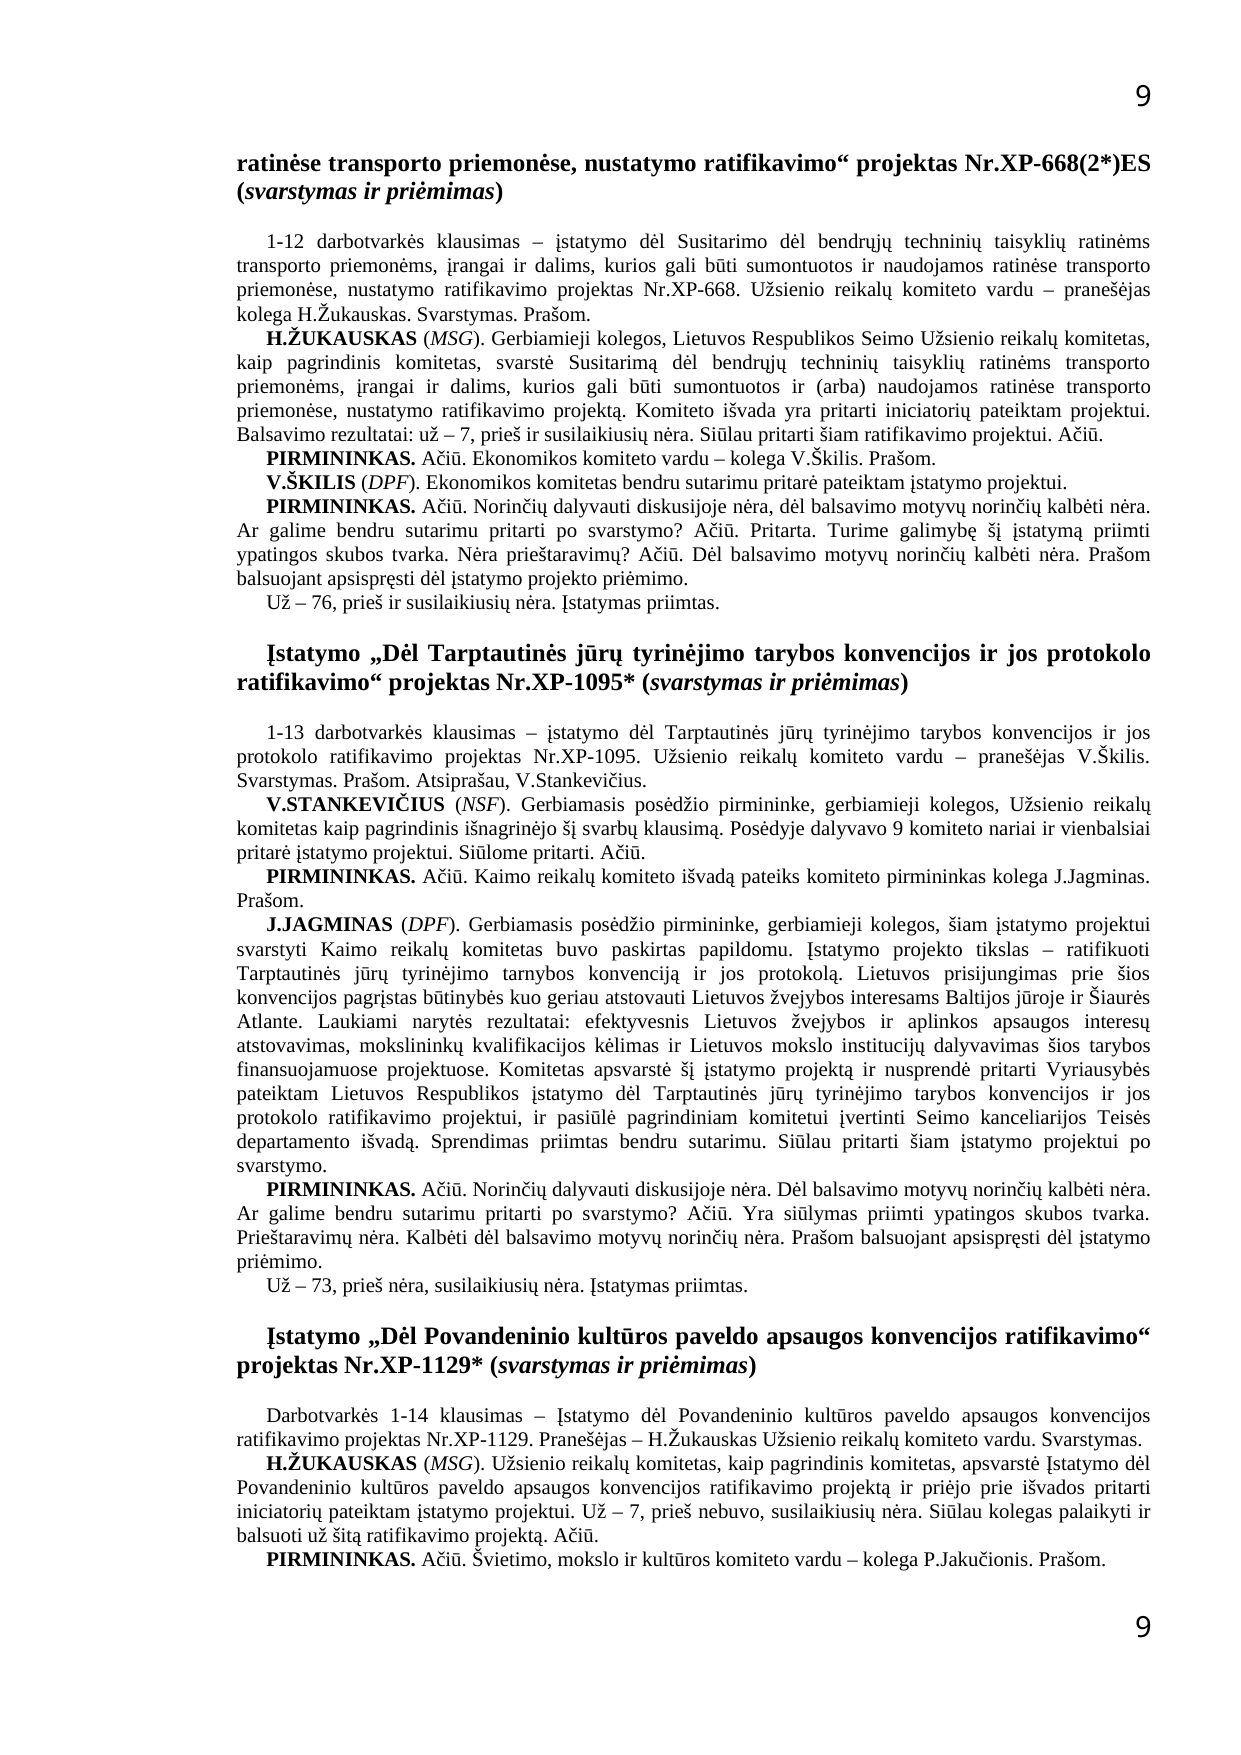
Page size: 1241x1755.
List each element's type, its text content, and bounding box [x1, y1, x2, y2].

text Už – 76, prieš ir susilaikiusių nėra. Įstatymas priimtas. [236, 590, 1152, 614]
text V.STANKEVIČIUS (NSF). Gerbiamasis posėdžio pirmininke, gerbiamieji kolegos, Užsienio reikalų komitetas kaip pagrindinis išnagrinėjo šį svarbų klausimą. Posėdyje dalyvavo 9 komiteto nariai ir vienbalsiai pritarė įstatymo projektui. Siūlome pritarti. Ačiū. [236, 792, 1152, 864]
text 1-12 darbotvarkės klausimas – įstatymo dėl Susitarimo dėl bendrųjų techninių taisyklių ratinėms transporto priemonėms, įrangai ir dalims, kurios gali būti sumontuotos ir naudojamos ratinėse transporto priemonėse, nustatymo ratifikavimo projektas Nr.XP-668. Užsienio reikalų komiteto vardu – pranešėjas kolega H.Žukauskas. Svarstymas. Prašom. [236, 229, 1152, 326]
text J.JAGMINAS (DPF). Gerbiamasis posėdžio pirmininke, gerbiamieji kolegos, šiam įstatymo projektui svarstyti Kaimo reikalų komitetas buvo paskirtas papildomu. Įstatymo projekto tikslas – ratifikuoti Tarptautinės jūrų tyrinėjimo tarnybos konvenciją ir jos protokolą. Lietuvos prisijungimas prie šios konvencijos pagrįstas būtinybės kuo geriau atstovauti Lietuvos žvejybos interesams Baltijos jūroje ir Šiaurės Atlante. Laukiami narytės rezultatai: efektyvesnis Lietuvos žvejybos ir aplinkos apsaugos interesų atstovavimas, mokslininkų kvalifikacijos kėlimas ir Lietuvos mokslo institucijų dalyvavimas šios tarybos finansuojamuose projektuose. Komitetas apsvarstė šį įstatymo projektą ir nusprendė pritarti Vyriausybės pateiktam Lietuvos Respublikos įstatymo dėl Tarptautinės jūrų tyrinėjimo tarybos konvencijos ir jos protokolo ratifikavimo projektui, ir pasiūlė pagrindiniam komitetui įvertinti Seimo kanceliarijos Teisės departamento išvadą. Sprendimas priimtas bendru sutarimu. Siūlau pritarti šiam įstatymo projektui po svarstymo. [236, 912, 1152, 1177]
text H.ŽUKAUSKAS (MSG). Gerbiamieji kolegos, Lietuvos Respublikos Seimo Užsienio reikalų komitetas, kaip pagrindinis komitetas, svarstė Susitarimą dėl bendrųjų techninių taisyklių ratinėms transporto priemonėms, įrangai ir dalims, kurios gali būti sumontuotos ir (arba) naudojamos ratinėse transporto priemonėse, nustatymo ratifikavimo projektą. Komiteto išvada yra pritarti iniciatorių pateiktam projektui. Balsavimo rezultatai: už – 7, prieš ir susilaikiusių nėra. Siūlau pritarti šiam ratifikavimo projektui. Ačiū. [236, 326, 1152, 446]
text PIRMININKAS. Ačiū. Ekonomikos komiteto vardu – kolega V.Škilis. Prašom. [236, 446, 1152, 470]
text PIRMININKAS. Ačiū. Kaimo reikalų komiteto išvadą pateiks komiteto pirmininkas kolega J.Jagminas. Prašom. [236, 864, 1152, 912]
text Įstatymo „Dėl Tarptautinės jūrų tyrinėjimo tarybos konvencijos ir jos protokolo ratifikavimo“ projektas Nr.XP-1095* (svarstymas ir priėmimas) [236, 638, 1152, 696]
text 1-13 darbotvarkės klausimas – įstatymo dėl Tarptautinės jūrų tyrinėjimo tarybos konvencijos ir jos protokolo ratifikavimo projektas Nr.XP-1095. Užsienio reikalų komiteto vardu – pranešėjas V.Škilis. Svarstymas. Prašom. Atsiprašau, V.Stankevičius. [236, 720, 1152, 792]
text H.ŽUKAUSKAS (MSG). Užsienio reikalų komitetas, kaip pagrindinis komitetas, apsvarstė Įstatymo dėl Povandeninio kultūros paveldo apsaugos konvencijos ratifikavimo projektą ir priėjo prie išvados pritarti iniciatorių pateiktam įstatymo projektui. Už – 7, prieš nebuvo, susilaikiusių nėra. Siūlau kolegas palaikyti ir balsuoti už šitą ratifikavimo projektą. Ačiū. [236, 1451, 1152, 1547]
text PIRMININKAS. Ačiū. Švietimo, mokslo ir kultūros komiteto vardu – kolega P.Jakučionis. Prašom. [236, 1547, 1152, 1571]
text Darbotvarkės 1-14 klausimas – Įstatymo dėl Povandeninio kultūros paveldo apsaugos konvencijos ratifikavimo projektas Nr.XP-1129. Pranešėjas – H.Žukauskas Užsienio reikalų komiteto vardu. Svarstymas. [236, 1403, 1152, 1451]
text ratinėse transporto priemonėse, nustatymo ratifikavimo“ projektas Nr.XP-668(2*)ES (svarstymas ir priėmimas) [236, 148, 1152, 205]
text Įstatymo „Dėl Povandeninio kultūros paveldo apsaugos konvencijos ratifikavimo“ projektas Nr.XP-1129* (svarstymas ir priėmimas) [236, 1321, 1152, 1379]
text PIRMININKAS. Ačiū. Norinčių dalyvauti diskusijoje nėra, dėl balsavimo motyvų norinčių kalbėti nėra. Ar galime bendru sutarimu pritarti po svarstymo? Ačiū. Pritarta. Turime galimybę šį įstatymą priimti ypatingos skubos tvarka. Nėra prieštaravimų? Ačiū. Dėl balsavimo motyvų norinčių kalbėti nėra. Prašom balsuojant apsispręsti dėl įstatymo projekto priėmimo. [236, 494, 1152, 590]
text Už – 73, prieš nėra, susilaikiusių nėra. Įstatymas priimtas. [236, 1273, 1152, 1297]
text V.ŠKILIS (DPF). Ekonomikos komitetas bendru sutarimu pritarė pateiktam įstatymo projektui. [236, 470, 1152, 494]
text PIRMININKAS. Ačiū. Norinčių dalyvauti diskusijoje nėra. Dėl balsavimo motyvų norinčių kalbėti nėra. Ar galime bendru sutarimu pritarti po svarstymo? Ačiū. Yra siūlymas priimti ypatingos skubos tvarka. Prieštaravimų nėra. Kalbėti dėl balsavimo motyvų norinčių nėra. Prašom balsuojant apsispręsti dėl įstatymo priėmimo. [236, 1177, 1152, 1273]
